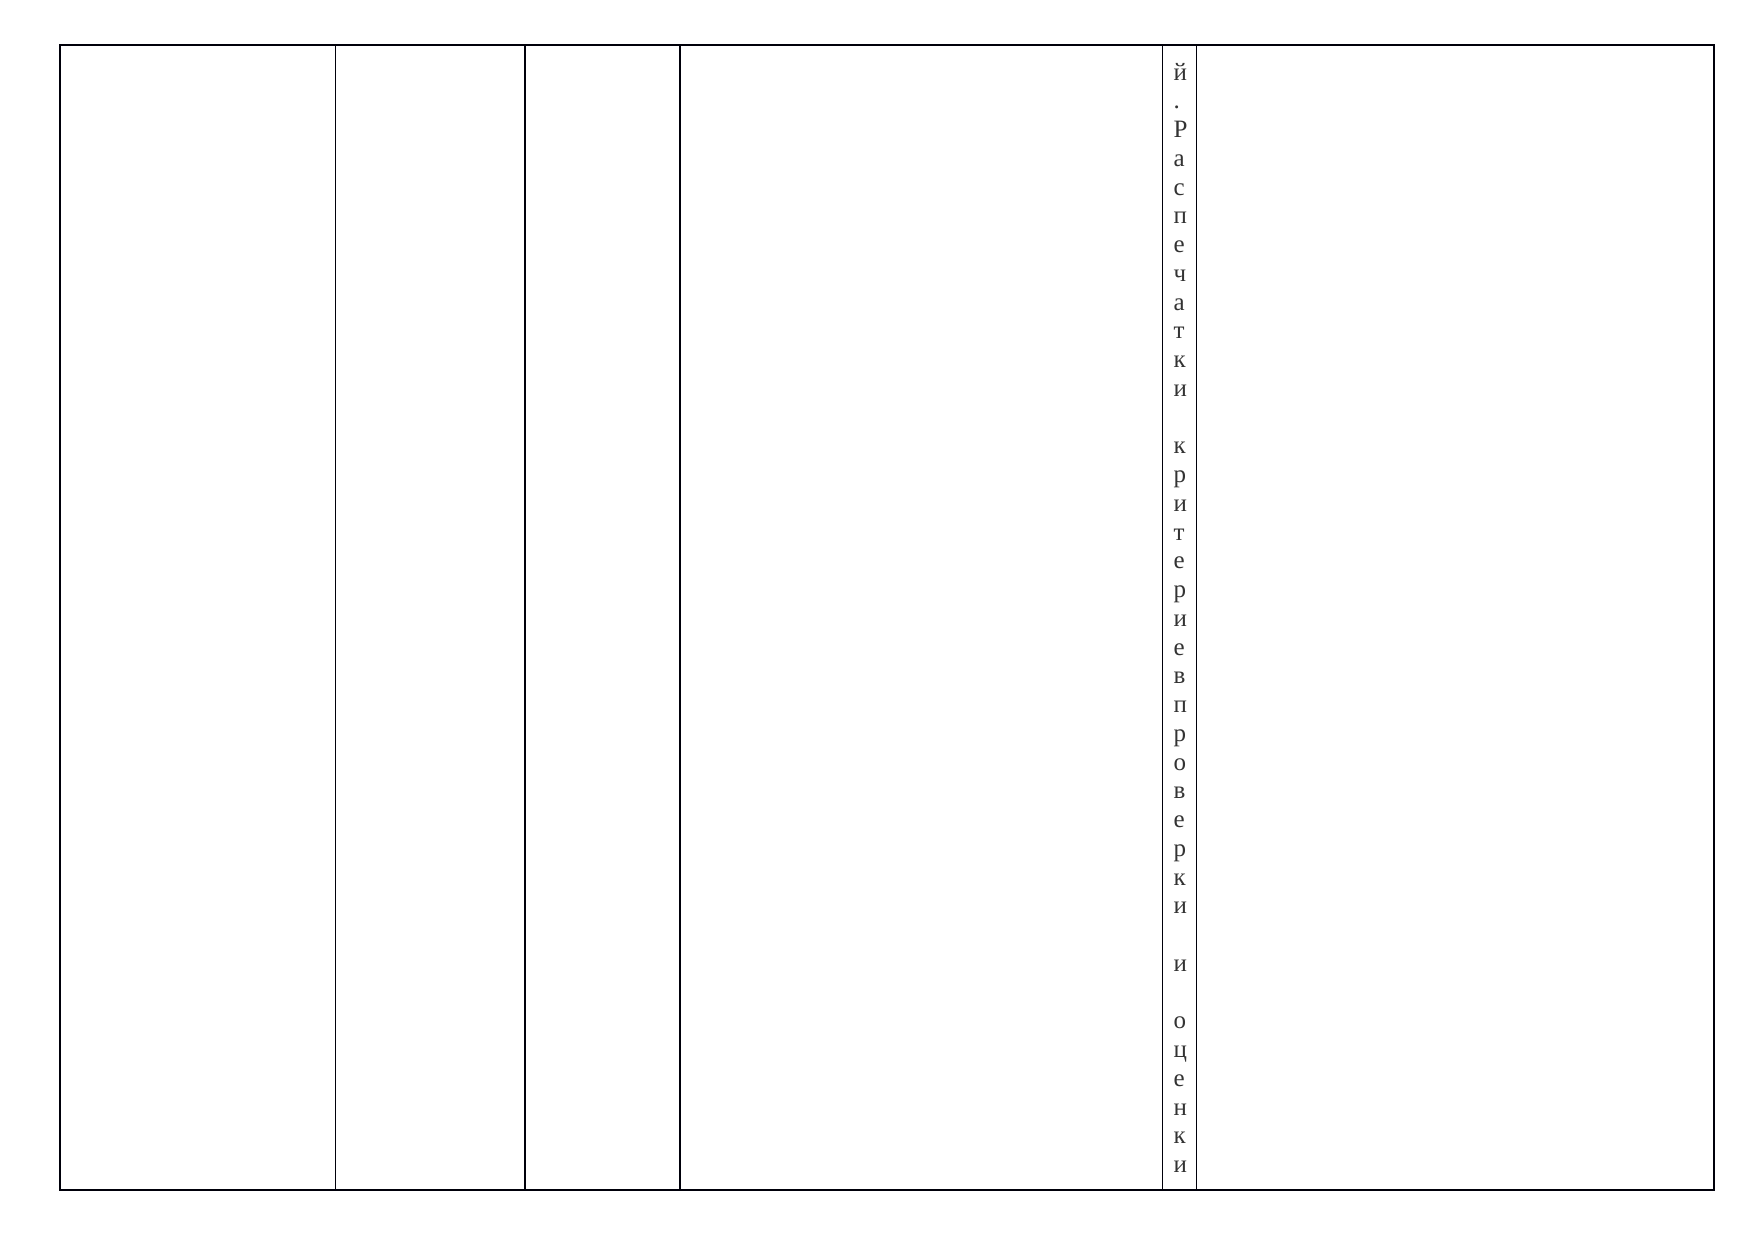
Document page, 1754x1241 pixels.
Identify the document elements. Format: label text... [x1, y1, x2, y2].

table_cell й. Распечатки критериев проверки и оценки [1163, 46, 1196, 1189]
table_cell [336, 46, 524, 1189]
table_cell [61, 46, 335, 1189]
table_cell [1197, 46, 1713, 1189]
table_cell [526, 46, 679, 1189]
table_cell [681, 46, 1162, 1189]
